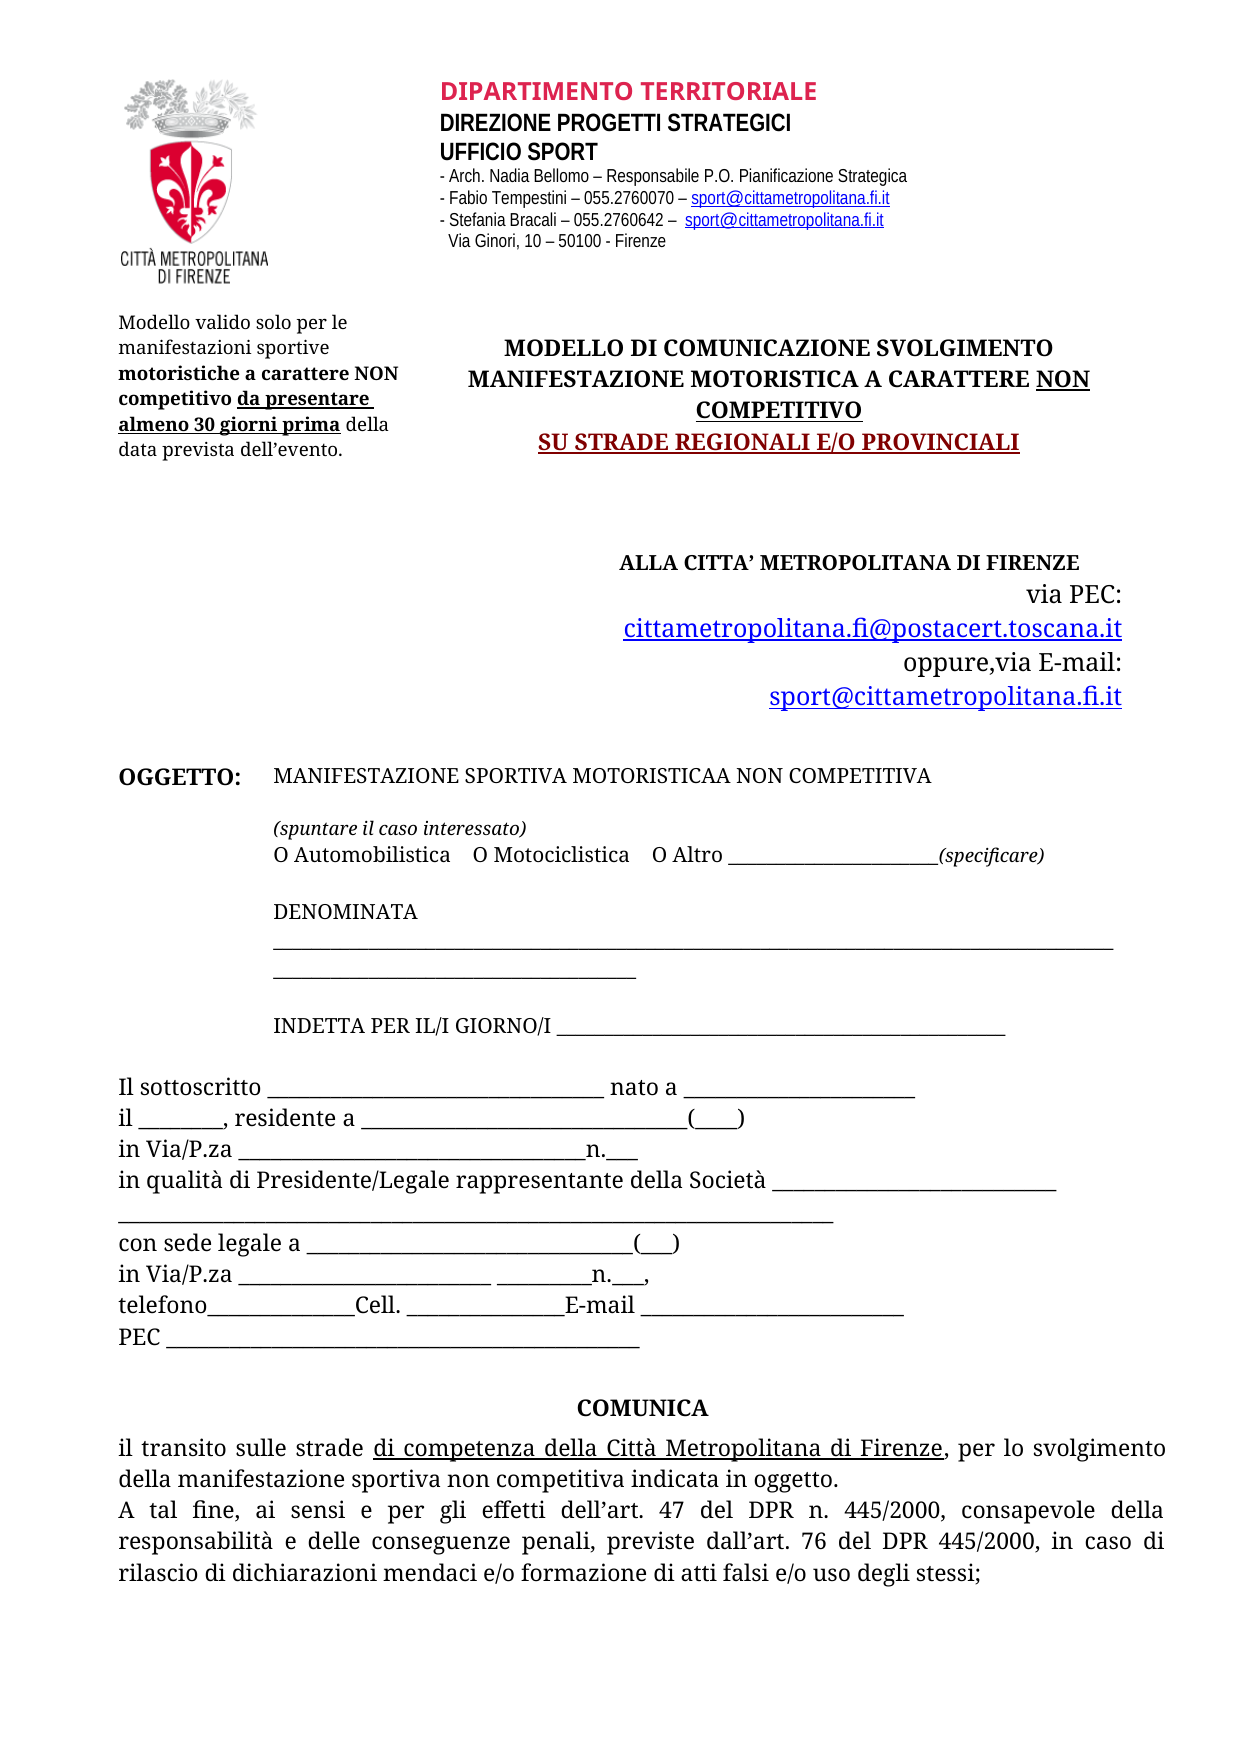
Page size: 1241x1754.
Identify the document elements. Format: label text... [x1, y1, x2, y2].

text in Via/P.za ________________________ _________n.___, [118, 1258, 1167, 1289]
table_header OGGETTO: [111, 761, 266, 1039]
text il ________, residente a _______________________________(____) [118, 1102, 1181, 1133]
table_header MODELLO DI COMUNICAZIONE SVOLGIMENTO MANIFESTAZIONE MOTORISTICA A CARATTERE NON COMPETITIVO SU STRADE REGIONALI E/O PROVINCIALI [428, 309, 1129, 491]
text A tal fine, ai sensi e per gli effetti dell’art. 47 del DPR n. 445/2000, consapevole della responsabilità e delle conseguenze penali, previste dall’art. 76 del DPR 445/2000, in caso di rilascio di dichiarazioni mendaci e/o formazione di atti falsi e/o uso degli stessi; [118, 1494, 1167, 1588]
picture [119, 75, 269, 289]
text telefono______________Cell. _______________E-mail _________________________ [118, 1289, 1167, 1321]
text PEC _____________________________________________ [118, 1321, 1167, 1352]
table_header ALLA CITTA’ METROPOLITANA DI FIRENZE via PEC: cittametropolitana.fi@postacert.toscana.it oppure,via E-mail: sport@cittametropolitana.fi.it [606, 548, 1129, 732]
text ____________________________________________________________________ [118, 1196, 1167, 1227]
text in Via/P.za _________________________________n.___ [118, 1133, 1181, 1164]
text Il sottoscritto ________________________________ nato a ______________________ [118, 1071, 1181, 1102]
table_header Modello valido solo per le manifestazioni sportive motoristiche a carattere NON competitivo da presentare almeno 30 giorni prima della data prevista dell’evento. [111, 309, 428, 491]
text COMUNICA [118, 1392, 1167, 1423]
table_header [111, 548, 606, 732]
text con sede legale a _______________________________(___) [118, 1227, 1167, 1258]
table_header MANIFESTAZIONE SPORTIVA MOTORISTICAA NON COMPETITIVA (spuntare il caso interessato) O Automobilistica O Motociclistica O Altro ______________________(specificare) DENOMINATA ______________________________________________________________________________________________________________________________ INDETTA PER IL/I GIORNO/I _______________________________________________ [266, 761, 1129, 1039]
text in qualità di Presidente/Legale rappresentante della Società ___________________________ [118, 1164, 1167, 1196]
text il transito sulle strade di competenza della Città Metropolitana di Firenze, per lo svolgimento della manifestazione sportiva non competitiva indicata in oggetto. [118, 1431, 1167, 1494]
